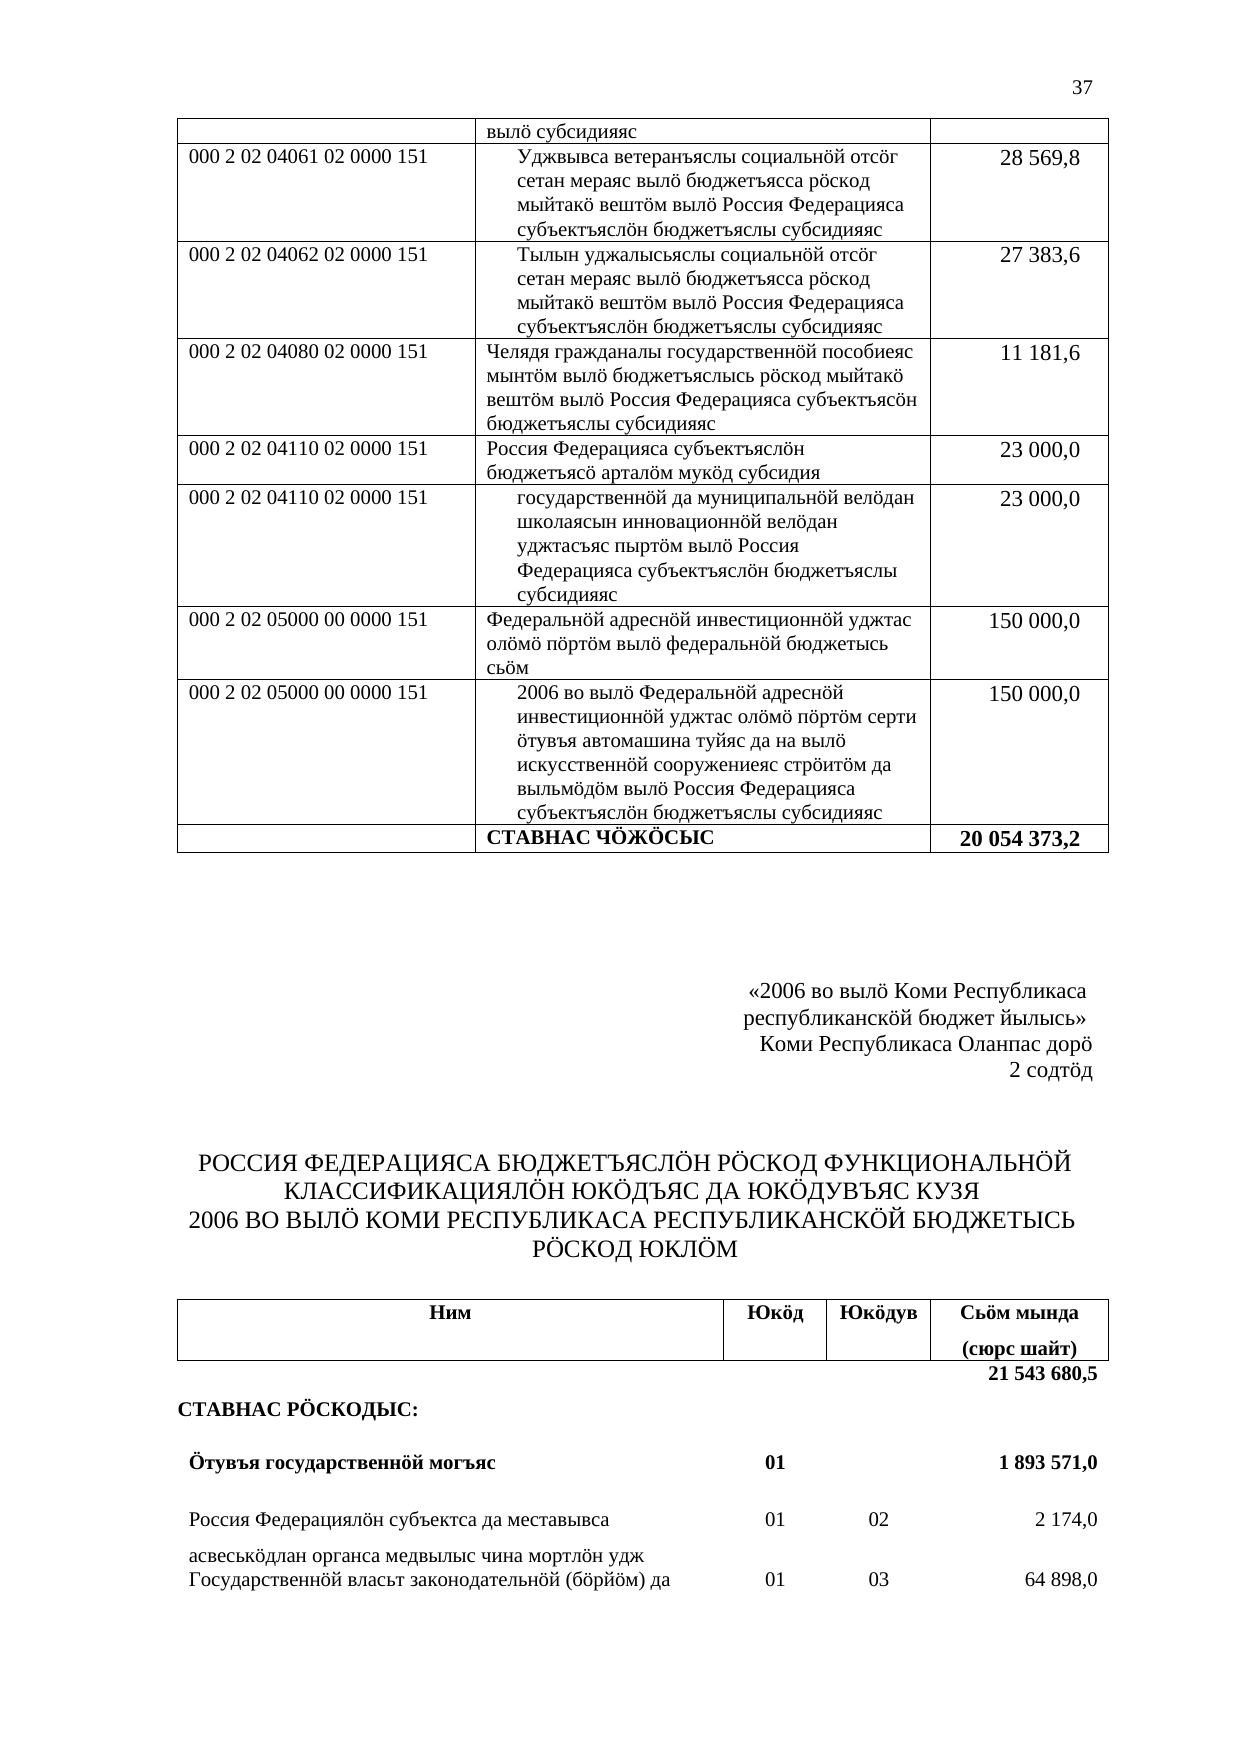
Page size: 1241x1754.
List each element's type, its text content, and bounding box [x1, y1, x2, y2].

table_cell 20 054 373,2 [931, 825, 1108, 852]
table_header Юкöд [724, 1300, 826, 1360]
table_cell [1109, 1421, 1123, 1450]
table_cell [930, 1479, 1108, 1507]
text 2 содтöд [177, 1057, 1093, 1083]
text республиканскöй бюджет йылысь» [177, 1004, 1093, 1030]
table_cell Тылын уджалысьяслы социальнöй отсöг сетан мераяс вылö бюджетъясса рöскод мыйтакö вештöм вылö Россия Федерацияса субъектъяслöн бюджетъяслы субсидияяс [476, 242, 930, 338]
table_cell [931, 119, 1108, 143]
table_cell 150 000,0 [931, 680, 1108, 824]
table_cell СТАВНАС РÖСКОДЫС: [177, 1361, 723, 1421]
table_cell [930, 1421, 1108, 1450]
table_cell 1 893 571,0 [930, 1450, 1108, 1478]
text РОССИЯ ФЕДЕРАЦИЯСА БЮДЖЕТЪЯСЛÖН РÖСКОД ФУНКЦИОНАЛЬНÖЙ КЛАССИФИКАЦИЯЛÖН ЮКÖДЪЯС ДА ЮКÖДУВЪЯС КУЗЯ [177, 1148, 1093, 1205]
table_cell [724, 1479, 827, 1507]
table_cell [827, 1450, 930, 1478]
text РÖСКОД ЮКЛÖМ [177, 1234, 1093, 1263]
table_cell Челядя гражданалы государственнöй пособиеяс мынтöм вылö бюджетъяслысь рöскод мыйтакö вештöм вылö Россия Федерацияса субъектъясöн бюджетъяслы субсидияяс [476, 339, 930, 435]
table_cell 28 569,8 [931, 144, 1108, 241]
table_cell 27 383,6 [931, 242, 1108, 338]
text «2006 во вылö Коми Республикаса [177, 977, 1093, 1004]
table_cell 000 2 02 05000 00 0000 151 [178, 607, 475, 679]
table_cell вылö субсидияяс [476, 119, 930, 143]
table_cell 23 000,0 [931, 485, 1108, 606]
table_cell [724, 1421, 827, 1450]
table_cell государственнöй да муниципальнöй велöдан школаясын инновационнöй велöдан уджтасъяс пыртöм вылö Россия Федерацияса субъектъяслöн бюджетъяслы субсидияяс [476, 485, 930, 606]
table_cell 150 000,0 [931, 607, 1108, 679]
table_cell [177, 1421, 723, 1450]
table_cell [1109, 1450, 1123, 1478]
table_cell 2 174,0 [930, 1507, 1108, 1567]
text 2006 ВО ВЫЛÖ КОМИ РЕСПУБЛИКАСА РЕСПУБЛИКАНСКÖЙ БЮДЖЕТЫСЬ [177, 1205, 1093, 1234]
table_cell 21 543 680,5 [930, 1361, 1108, 1421]
table_header Юкöдув [827, 1300, 930, 1360]
table_cell [827, 1421, 930, 1450]
table_header Сьöм мында (сюрс шайт) [931, 1300, 1108, 1360]
table_cell [1109, 1567, 1123, 1596]
table_cell 11 181,6 [931, 339, 1108, 435]
table_header Ним [178, 1300, 723, 1360]
table_cell СТАВНАС ЧÖЖÖСЫС [476, 825, 930, 852]
table_cell 2006 во вылö Федеральнöй адреснöй инвестиционнöй уджтас олöмö пöртöм серти öтувъя автомашина туйяс да на вылö искусственнöй сооружениеяс стрöитöм да выльмöдöм вылö Россия Федерацияса субъектъяслöн бюджетъяслы субсидияяс [476, 680, 930, 824]
table_cell 000 2 02 05000 00 0000 151 [178, 680, 475, 824]
table_cell 23 000,0 [931, 436, 1108, 484]
table_cell Россия Федерациялöн субъектса да меставывса асвеськöдлан органса медвылыс чина мортлöн удж [177, 1507, 723, 1567]
table_cell 02 [827, 1507, 930, 1567]
table_cell [724, 1361, 827, 1421]
table_cell Россия Федерацияса субъектъяслöн бюджетъясö арталöм мукöд субсидия [476, 436, 930, 484]
table_cell [1109, 1479, 1123, 1507]
table_cell 01 [724, 1507, 827, 1567]
table_cell 000 2 02 04061 02 0000 151 [178, 144, 475, 241]
table_cell Уджвывса ветеранъяслы социальнöй отсöг сетан мераяс вылö бюджетъясса рöскод мыйтакö вештöм вылö Россия Федерацияса субъектъяслöн бюджетъяслы субсидияяс [476, 144, 930, 241]
table_cell [177, 1479, 723, 1507]
table_cell 64 898,0 [930, 1567, 1108, 1596]
table_cell Государственнöй власьт законодательнöй (бöрйöм) да [177, 1567, 723, 1596]
table_cell [1109, 1507, 1123, 1567]
text Коми Республикаса Оланпас дорö [177, 1030, 1093, 1057]
table_cell Федеральнöй адреснöй инвестиционнöй уджтас олöмö пöртöм вылö федеральнöй бюджетысь сьöм [476, 607, 930, 679]
table_cell [827, 1479, 930, 1507]
table_cell 000 2 02 04080 02 0000 151 [178, 339, 475, 435]
table_cell [178, 119, 475, 143]
table_cell 000 2 02 04110 02 0000 151 [178, 436, 475, 484]
table_cell [827, 1361, 930, 1421]
table_cell 000 2 02 04110 02 0000 151 [178, 485, 475, 606]
table_cell [1109, 1360, 1123, 1421]
table_cell 01 [724, 1450, 827, 1478]
table_cell [178, 825, 475, 852]
table_cell Öтувъя государственнöй могъяс [177, 1450, 723, 1478]
table_cell 03 [827, 1567, 930, 1596]
table_cell 000 2 02 04062 02 0000 151 [178, 242, 475, 338]
table_cell 01 [724, 1567, 827, 1596]
table_header [1109, 1299, 1123, 1360]
